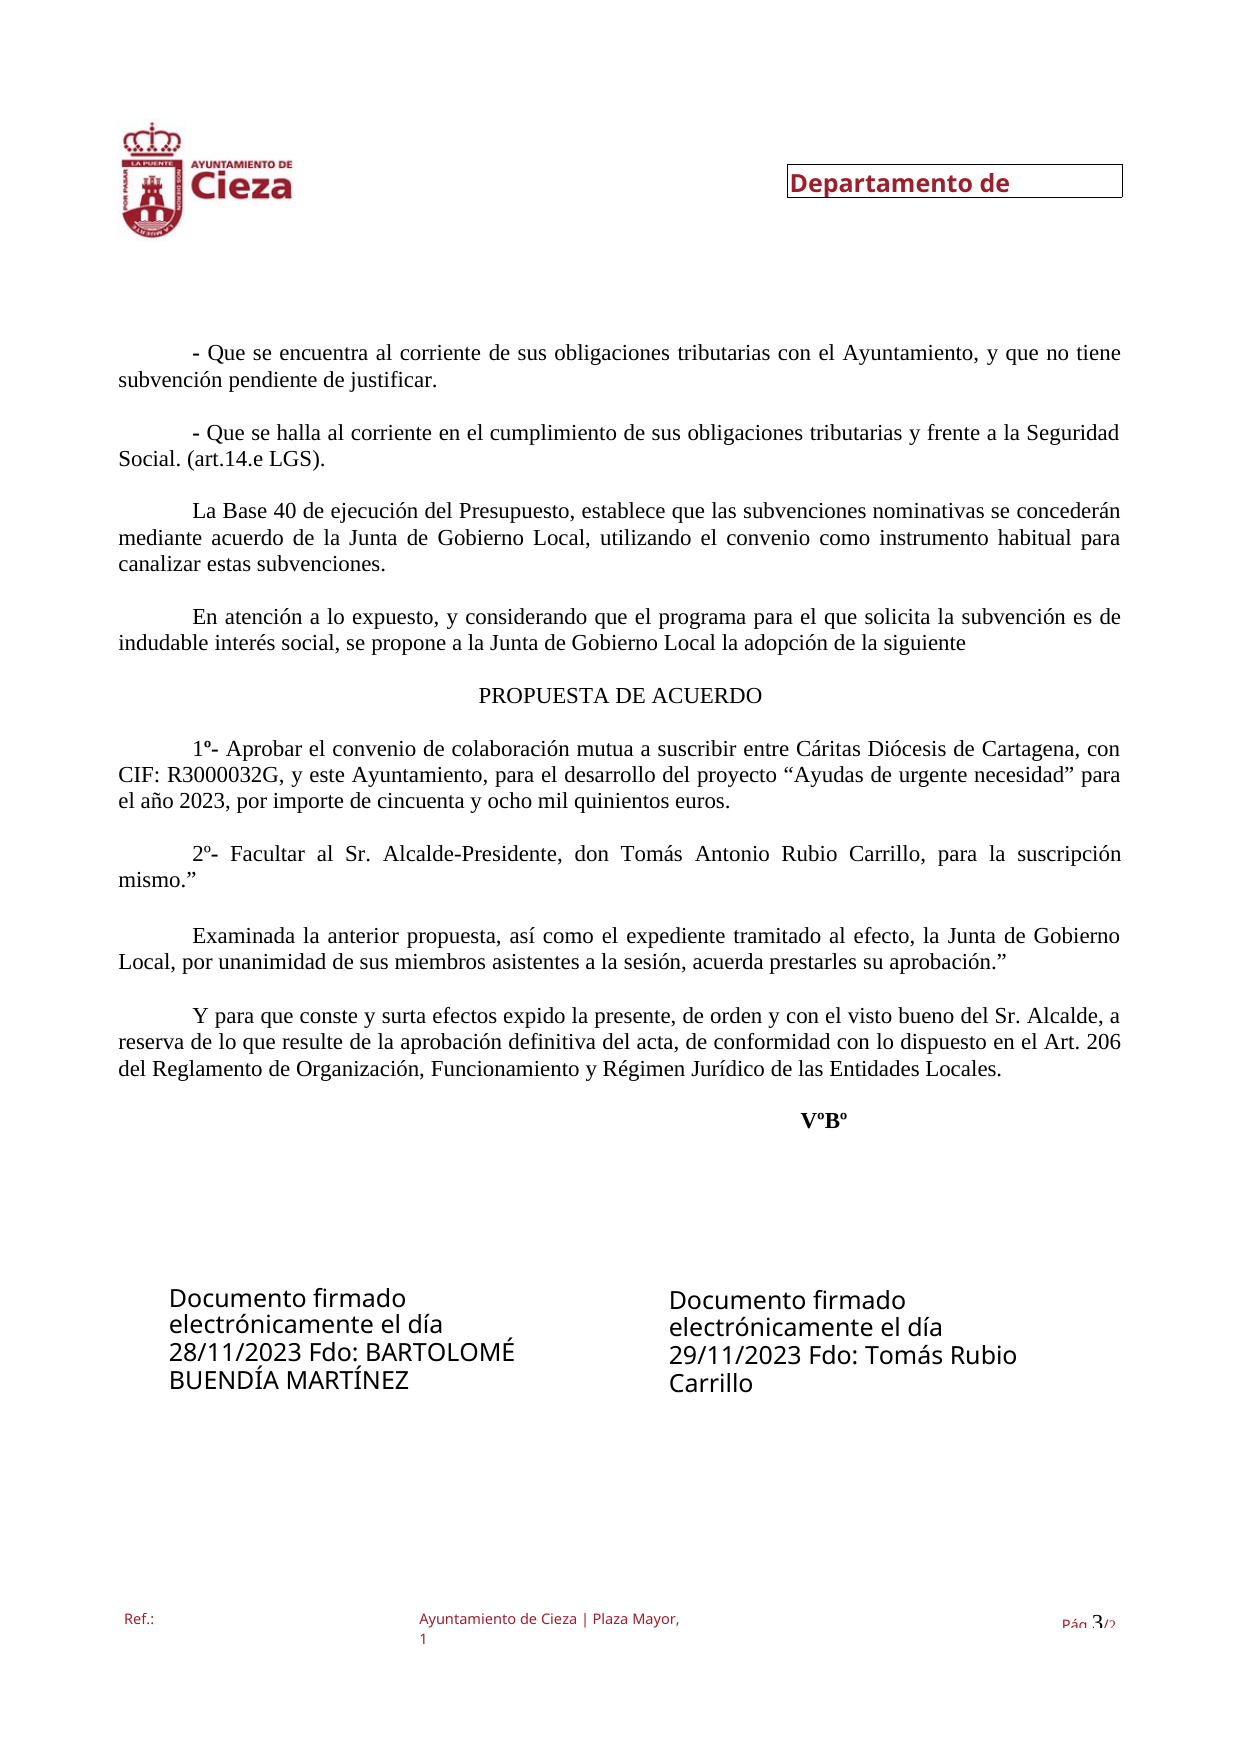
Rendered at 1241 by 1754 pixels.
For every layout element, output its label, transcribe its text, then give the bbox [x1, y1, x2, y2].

text VºBº [106, 1107, 847, 1134]
text 1º- Aprobar el convenio de colaboración mutua a suscribir entre Cáritas Diócesis de Cartagena, con CIF: R3000032G, y este Ayuntamiento, para el desarrollo del proyecto “Ayudas de urgente necesidad” para el año 2023, por importe de cincuenta y ocho mil quinientos euros. [118, 735, 1122, 814]
text PROPUESTA DE ACUERDO [477, 682, 763, 708]
picture [118, 118, 294, 242]
list Que se halla al corriente en el cumplimiento de sus obligaciones tributarias y frente a la Seguridad Social. (art.14.e LGS). [118, 418, 1122, 471]
text En atención a lo expuesto, y considerando que el programa para el que solicita la subvención es de indudable interés social, se propone a la Junta de Gobierno Local la adopción de la siguiente [118, 603, 1122, 656]
text Documento firmado electrónicamente el día 29/11/2023 Fdo: Tomás Rubio Carrillo [668, 1287, 1073, 1399]
text 2º- Facultar al Sr. Alcalde-Presidente, don Tomás Antonio Rubio Carrillo, para la suscripción mismo.” [118, 840, 1122, 893]
text Documento firmado electrónicamente el día 28/11/2023 Fdo: BARTOLOMÉ BUENDÍA MARTÍNEZ [169, 1285, 564, 1397]
list Que se encuentra al corriente de sus obligaciones tributarias con el Ayuntamiento, y que no tiene subvención pendiente de justificar. [118, 339, 1122, 392]
text Examinada la anterior propuesta, así como el expediente tramitado al efecto, la Junta de Gobierno Local, por unanimidad de sus miembros asistentes a la sesión, acuerda prestarles su aprobación.” [118, 922, 1122, 974]
text La Base 40 de ejecución del Presupuesto, establece que las subvenciones nominativas se concederán mediante acuerdo de la Junta de Gobierno Local, utilizando el convenio como instrumento habitual para canalizar estas subvenciones. [118, 498, 1122, 577]
text Y para que conste y surta efectos expido la presente, de orden y con el visto bueno del Sr. Alcalde, a reserva de lo que resulte de la aprobación definitiva del acta, de conformidad con lo dispuesto en el Art. 206 del Reglamento de Organización, Funcionamiento y Régimen Jurídico de las Entidades Locales. [118, 1002, 1122, 1081]
